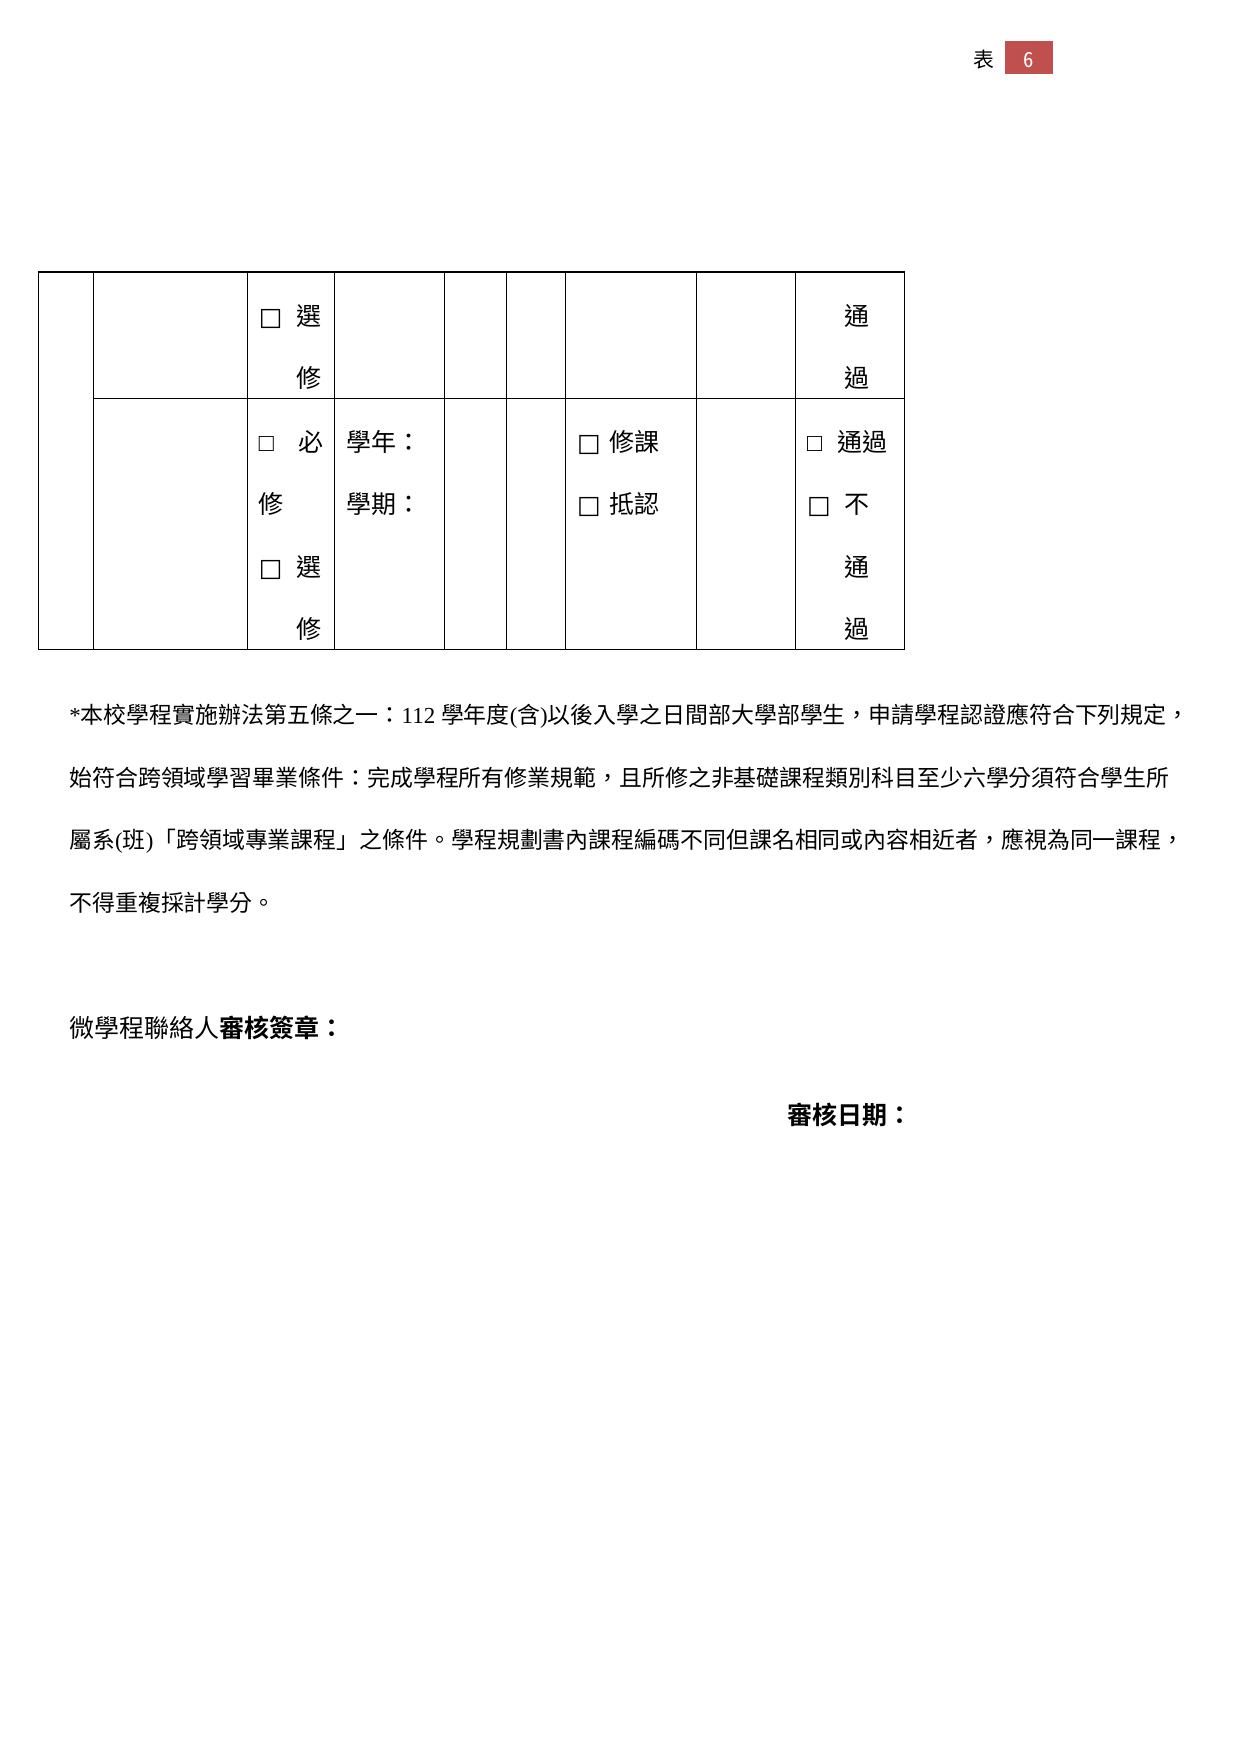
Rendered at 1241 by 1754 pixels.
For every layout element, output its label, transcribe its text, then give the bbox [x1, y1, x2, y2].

table_cell [94, 399, 247, 648]
text 微學程聯絡人審核簽章： [69, 922, 1176, 1047]
table_cell [39, 273, 93, 648]
table_cell [335, 273, 444, 397]
table_cell [445, 273, 506, 397]
table_cell 學年： 學期： [335, 399, 444, 648]
table_cell □ 必修 選修 [248, 273, 334, 397]
table_cell 修課 抵認 [566, 399, 696, 648]
table_cell □ 通過 不通過 [796, 399, 904, 648]
text *本校學程實施辦法第五條之一：112 學年度(含)以後入學之日間部大學部學生，申請學程認證應符合下列規定，始符合跨領域學習畢業條件：完成學程所有修業規範，且所修之非基礎課程類別科目至少六學分須符合學生所屬系(班)「跨領域專業課程」之條件。學程規劃書內課程編碼不同但課名相同或內容相近者，應視為同一課程，不得重複採計學分。 [69, 672, 1191, 922]
table_cell □ 通過 不通過 [796, 273, 904, 397]
table_cell [507, 399, 565, 648]
table_cell □ 必修 選修 [248, 399, 334, 648]
text 審核日期： [187, 1070, 936, 1132]
table_cell [697, 273, 795, 397]
table_cell [445, 399, 506, 648]
table_cell [507, 273, 565, 397]
table_cell [697, 399, 795, 648]
table_cell [566, 273, 696, 397]
table_cell [94, 273, 247, 397]
